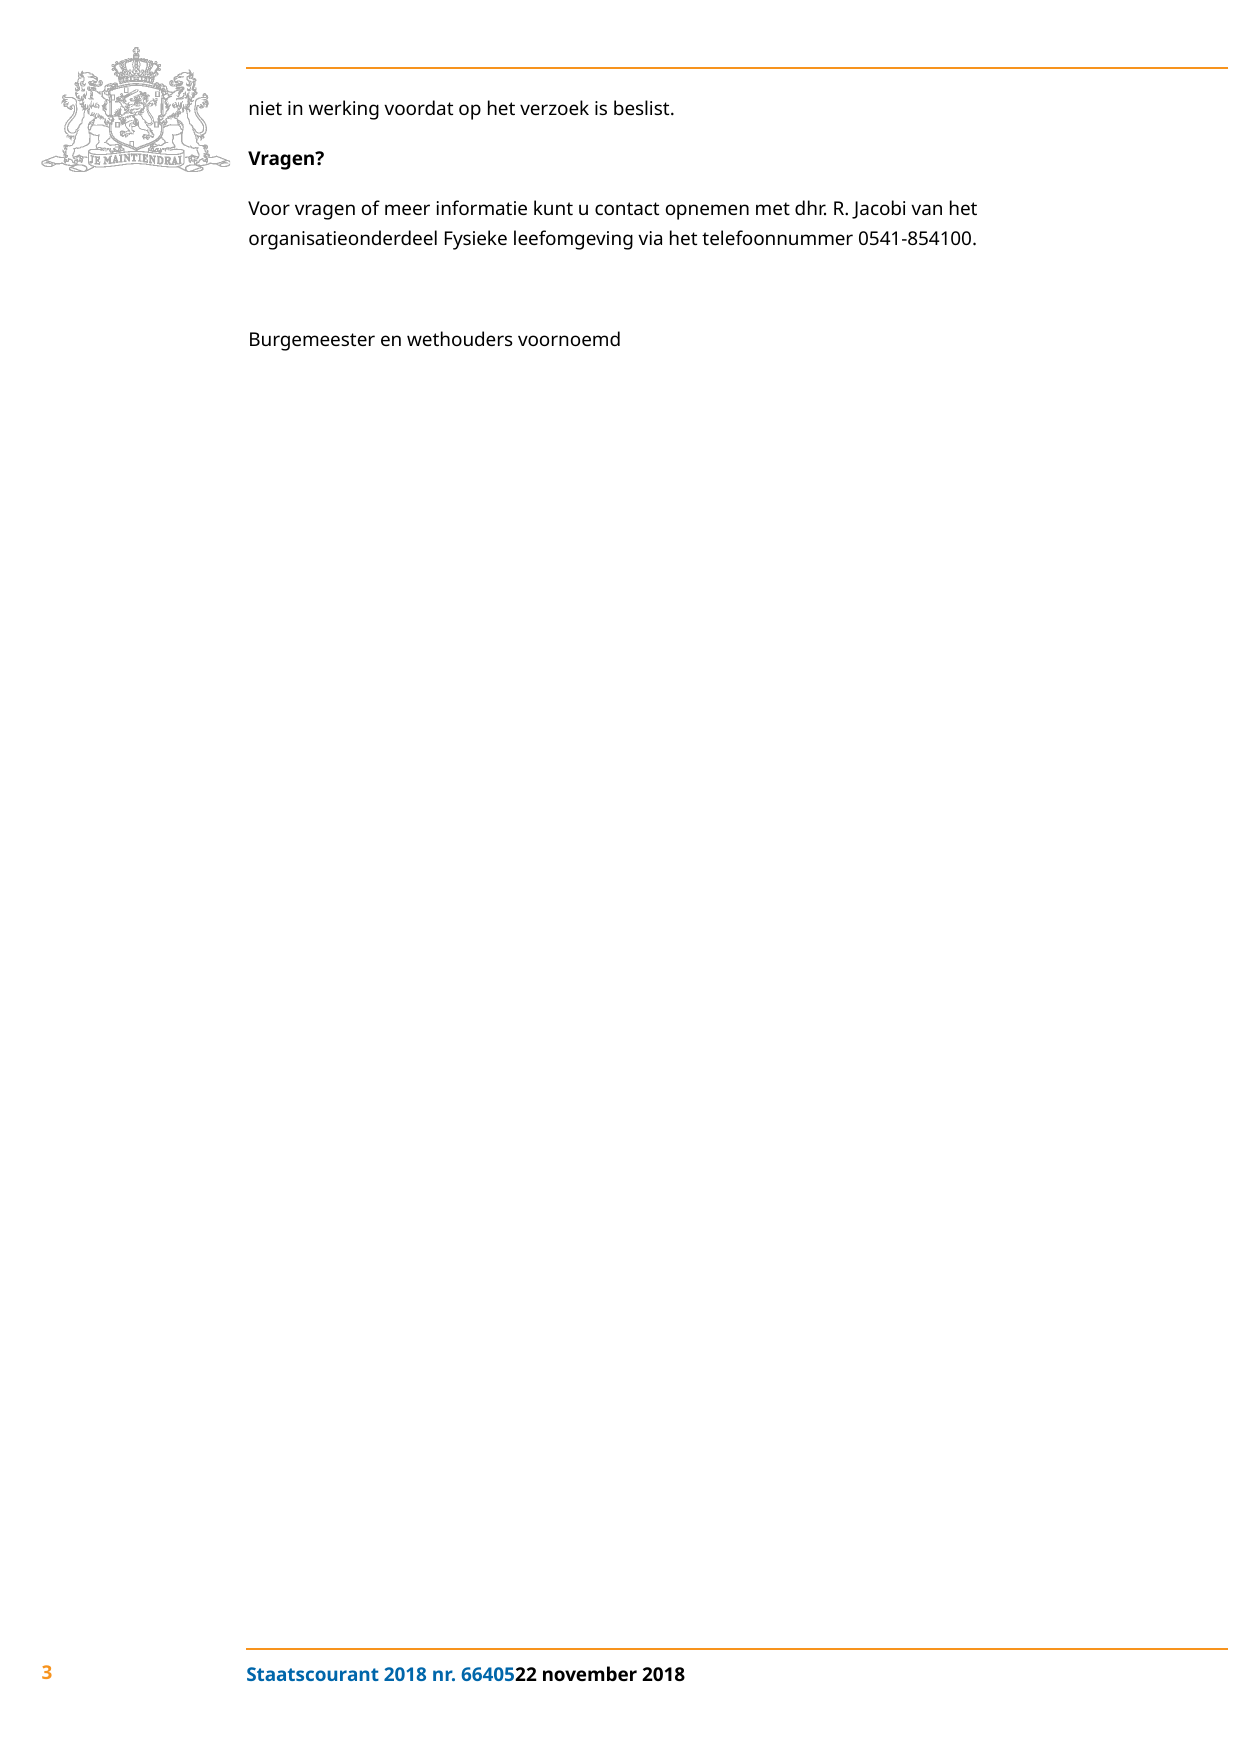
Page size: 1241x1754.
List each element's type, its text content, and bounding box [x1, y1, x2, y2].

text Voor vragen of meer informatie kunt u contact opnemen met dhr. R. Jacobi van het organisatieonderdeel Fysieke leefomgeving via het telefoonnummer 0541-854100. [248, 196, 1152, 251]
picture [41, 47, 231, 172]
text Vragen? [248, 145, 1152, 171]
text niet in werking voordat op het verzoek is beslist. [248, 95, 1152, 121]
text Burgemeester en wethouders voornoemd [248, 326, 1152, 352]
